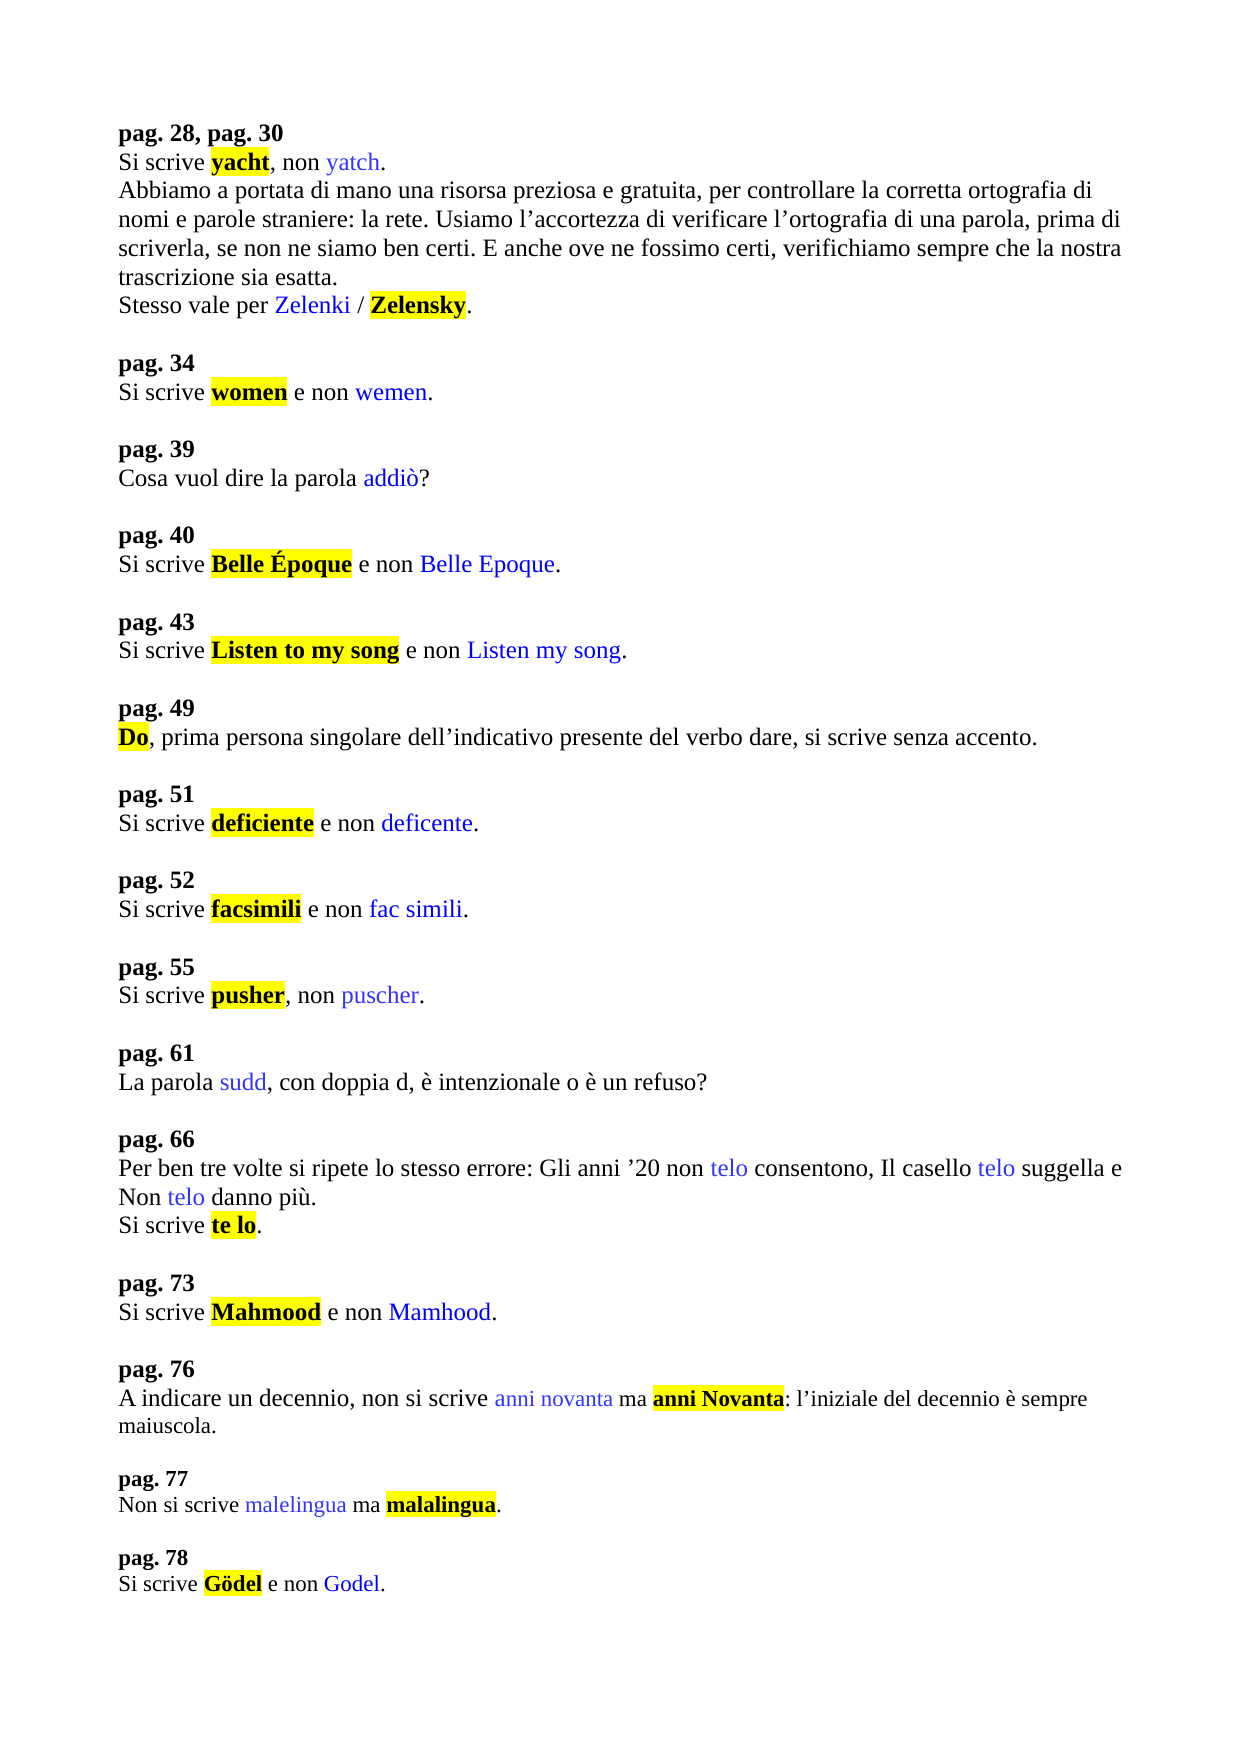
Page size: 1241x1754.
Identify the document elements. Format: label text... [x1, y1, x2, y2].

text pag. 76 [118, 1354, 1122, 1383]
text pag. 77 [118, 1464, 1122, 1491]
text Si scrive Gödel e non Godel. [118, 1570, 1122, 1596]
text pag. 39 [118, 434, 1122, 463]
text pag. 49 [118, 693, 1122, 722]
text Si scrive yacht, non yatch. [118, 147, 1122, 176]
text Do, prima persona singolare dell’indicativo presente del verbo dare, si scrive senza accento. [118, 722, 1122, 751]
text Si scrive deficiente e non deficente. [118, 808, 1122, 837]
text Si scrive facsimili e non fac simili. [118, 894, 1122, 923]
text Cosa vuol dire la parola addiò? [118, 463, 1122, 492]
text Stesso vale per Zelenki / Zelensky. [118, 291, 1122, 319]
text Abbiamo a portata di mano una risorsa preziosa e gratuita, per controllare la corretta ortografia di nomi e parole straniere: la rete. Usiamo l’accortezza di verificare l’ortografia di una parola, prima di scriverla, se non ne siamo ben certi. E anche ove ne fossimo certi, verifichiamo sempre che la nostra trascrizione sia esatta. [118, 176, 1122, 291]
text pag. 66 [118, 1124, 1122, 1153]
text La parola sudd, con doppia d, è intenzionale o è un refuso? [118, 1067, 1122, 1096]
text Si scrive Belle époque e non Belle Epoque. [118, 549, 1122, 578]
text Si scrive pusher, non puscher. [118, 981, 1122, 1009]
text Non si scrive malelingua ma malalingua. [118, 1491, 1122, 1517]
text pag. 52 [118, 866, 1122, 894]
text Si scrive Mahmood e non Mamhood. [118, 1297, 1122, 1326]
text Per ben tre volte si ripete lo stesso errore: Gli anni ’20 non telo consentono, Il casello telo suggella e Non telo danno più. [118, 1153, 1122, 1211]
text pag. 55 [118, 952, 1122, 981]
text pag. 43 [118, 607, 1122, 636]
text pag. 34 [118, 348, 1122, 377]
text pag. 51 [118, 779, 1122, 808]
text Si scrive Listen to my song e non Listen my song. [118, 636, 1122, 664]
text Si scrive te lo. [118, 1211, 1122, 1239]
text Si scrive women e non wemen. [118, 377, 1122, 406]
text pag. 78 [118, 1544, 1122, 1570]
text pag. 61 [118, 1038, 1122, 1067]
text A indicare un decennio, non si scrive anni novanta ma anni Novanta: l’iniziale del decennio è sempre maiuscola. [118, 1383, 1122, 1438]
text pag. 40 [118, 521, 1122, 549]
text pag. 28, pag. 30 [118, 118, 1122, 147]
text pag. 73 [118, 1268, 1122, 1297]
